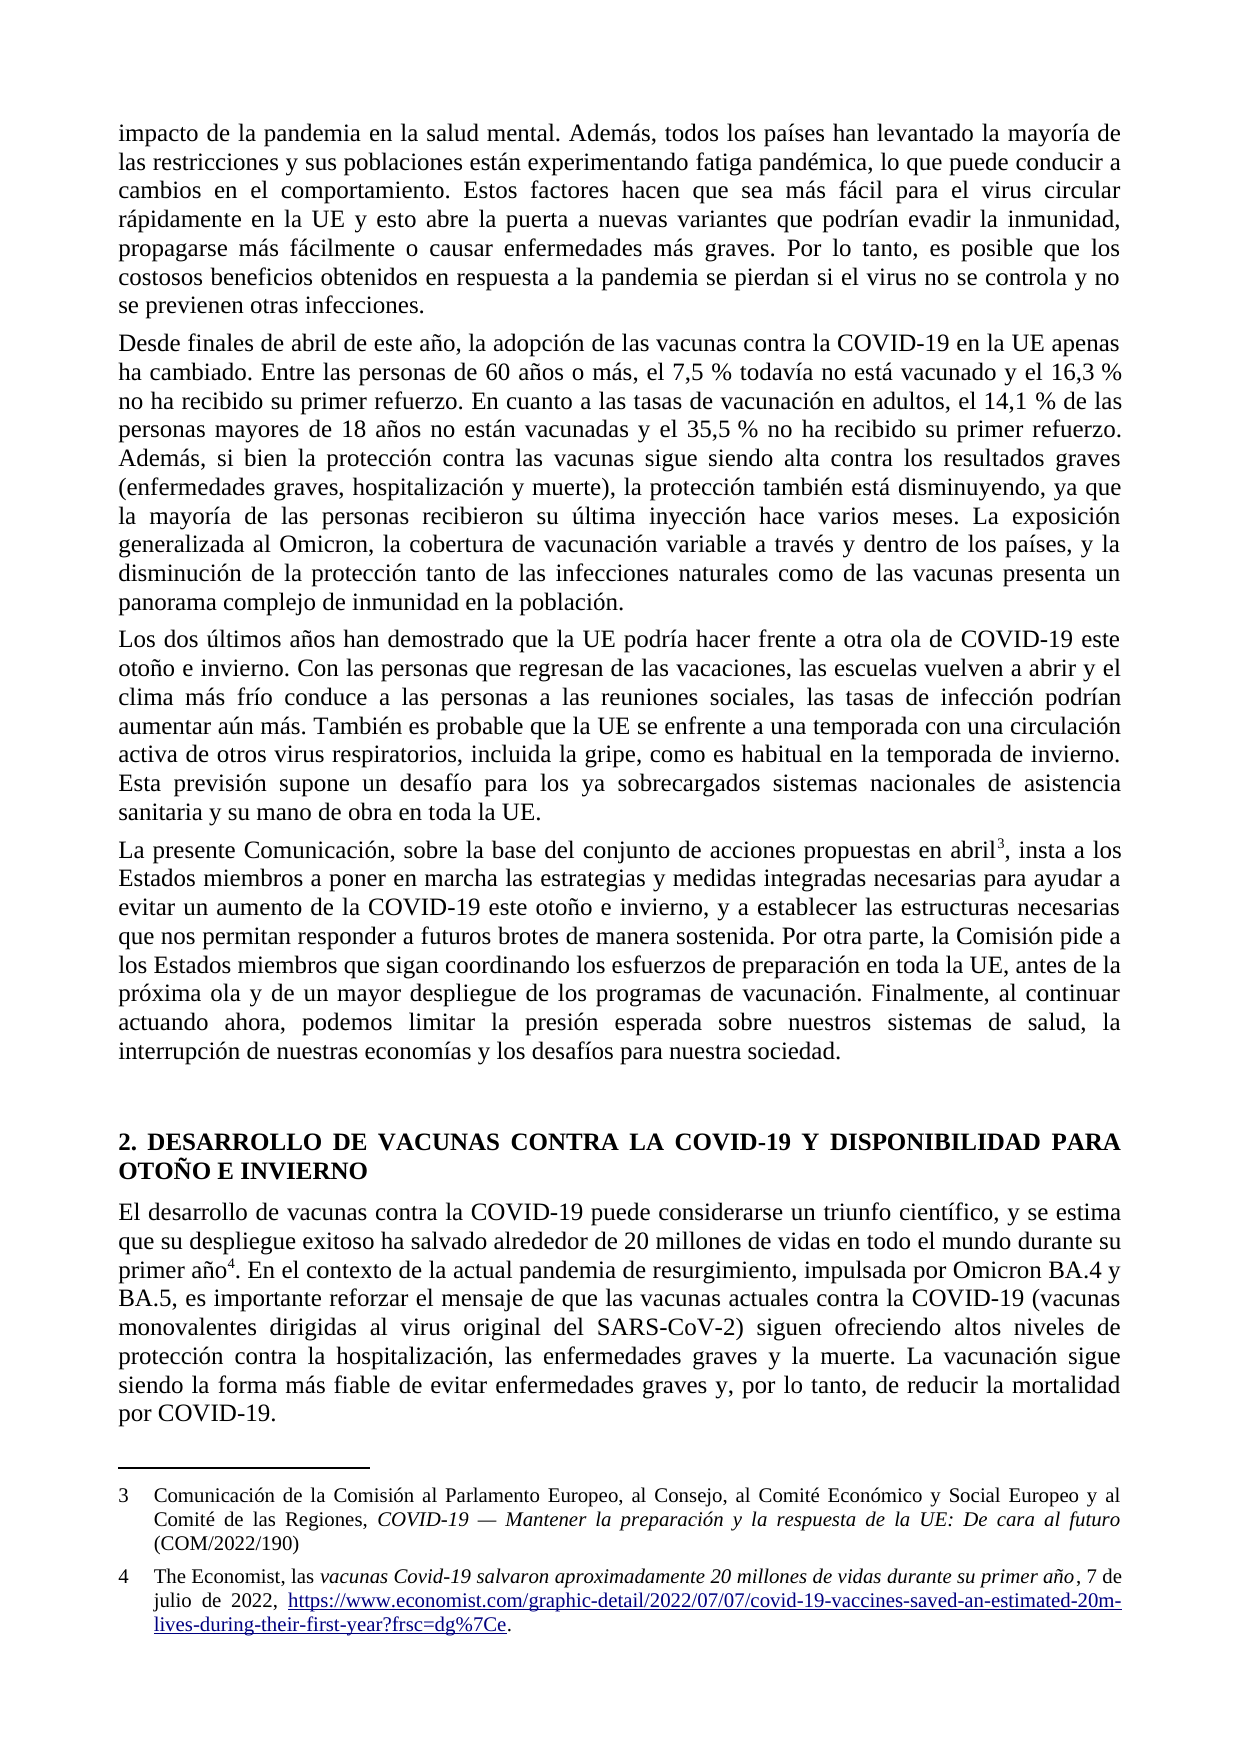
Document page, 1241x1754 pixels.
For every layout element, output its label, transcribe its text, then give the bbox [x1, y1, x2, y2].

text Desde finales de abril de este año, la adopción de las vacunas contra la COVID-19 en la UE apenas ha cambiado. Entre las personas de 60 años o más, el 7,5 % todavía no está vacunado y el 16,3 % no ha recibido su primer refuerzo. En cuanto a las tasas de vacunación en adultos, el 14,1 % de las personas mayores de 18 años no están vacunadas y el 35,5 % no ha recibido su primer refuerzo. Además, si bien la protección contra las vacunas sigue siendo alta contra los resultados graves (enfermedades graves, hospitalización y muerte), la protección también está disminuyendo, ya que la mayoría de las personas recibieron su última inyección hace varios meses. La exposición generalizada al Omicron, la cobertura de vacunación variable a través y dentro de los países, y la disminución de la protección tanto de las infecciones naturales como de las vacunas presenta un panorama complejo de inmunidad en la población. [118, 328, 1122, 616]
text Comunicación de la Comisión al Parlamento Europeo, al Consejo, al Comité Económico y Social Europeo y al Comité de las Regiones, COVID-19 — Mantener la preparación y la respuesta de la UE: De cara al futuro (COM/2022/190) [118, 1483, 1122, 1555]
text La presente Comunicación, sobre la base del conjunto de acciones propuestas en abril, insta a los Estados miembros a poner en marcha las estrategias y medidas integradas necesarias para ayudar a evitar un aumento de la COVID-19 este otoño e invierno, y a establecer las estructuras necesarias que nos permitan responder a futuros brotes de manera sostenida. Por otra parte, la Comisión pide a los Estados miembros que sigan coordinando los esfuerzos de preparación en toda la UE, antes de la próxima ola y de un mayor despliegue de los programas de vacunación. Finalmente, al continuar actuando ahora, podemos limitar la presión esperada sobre nuestros sistemas de salud, la interrupción de nuestras economías y los desafíos para nuestra sociedad. [118, 835, 1122, 1065]
text El desarrollo de vacunas contra la COVID-19 puede considerarse un triunfo científico, y se estima que su despliegue exitoso ha salvado alrededor de 20 millones de vidas en todo el mundo durante su primer año. En el contexto de la actual pandemia de resurgimiento, impulsada por Omicron BA.4 y BA.5, es importante reforzar el mensaje de que las vacunas actuales contra la COVID-19 (vacunas monovalentes dirigidas al virus original del SARS-CoV-2) siguen ofreciendo altos niveles de protección contra la hospitalización, las enfermedades graves y la muerte. La vacunación sigue siendo la forma más fiable de evitar enfermedades graves y, por lo tanto, de reducir la mortalidad por COVID-19. [118, 1197, 1122, 1427]
text The Economist, las vacunas Covid-19 salvaron aproximadamente 20 millones de vidas durante su primer año, 7 de julio de 2022, https://www.economist.com/graphic-detail/2022/07/07/covid-19-vaccines-saved-an-estimated-20m-lives-during-their-first-year?frsc=dg%7Ce. [118, 1564, 1122, 1636]
subtitle 2. DESARROLLO DE VACUNAS CONTRA LA COVID-19 Y DISPONIBILIDAD PARA OTOÑO E INVIERNO [118, 1127, 1122, 1185]
text impacto de la pandemia en la salud mental. Además, todos los países han levantado la mayoría de las restricciones y sus poblaciones están experimentando fatiga pandémica, lo que puede conducir a cambios en el comportamiento. Estos factores hacen que sea más fácil para el virus circular rápidamente en la UE y esto abre la puerta a nuevas variantes que podrían evadir la inmunidad, propagarse más fácilmente o causar enfermedades más graves. Por lo tanto, es posible que los costosos beneficios obtenidos en respuesta a la pandemia se pierdan si el virus no se controla y no se previenen otras infecciones. [118, 118, 1122, 319]
text Los dos últimos años han demostrado que la UE podría hacer frente a otra ola de COVID-19 este otoño e invierno. Con las personas que regresan de las vacaciones, las escuelas vuelven a abrir y el clima más frío conduce a las personas a las reuniones sociales, las tasas de infección podrían aumentar aún más. También es probable que la UE se enfrente a una temporada con una circulación activa de otros virus respiratorios, incluida la gripe, como es habitual en la temporada de invierno. Esta previsión supone un desafío para los ya sobrecargados sistemas nacionales de asistencia sanitaria y su mano de obra en toda la UE. [118, 624, 1122, 826]
